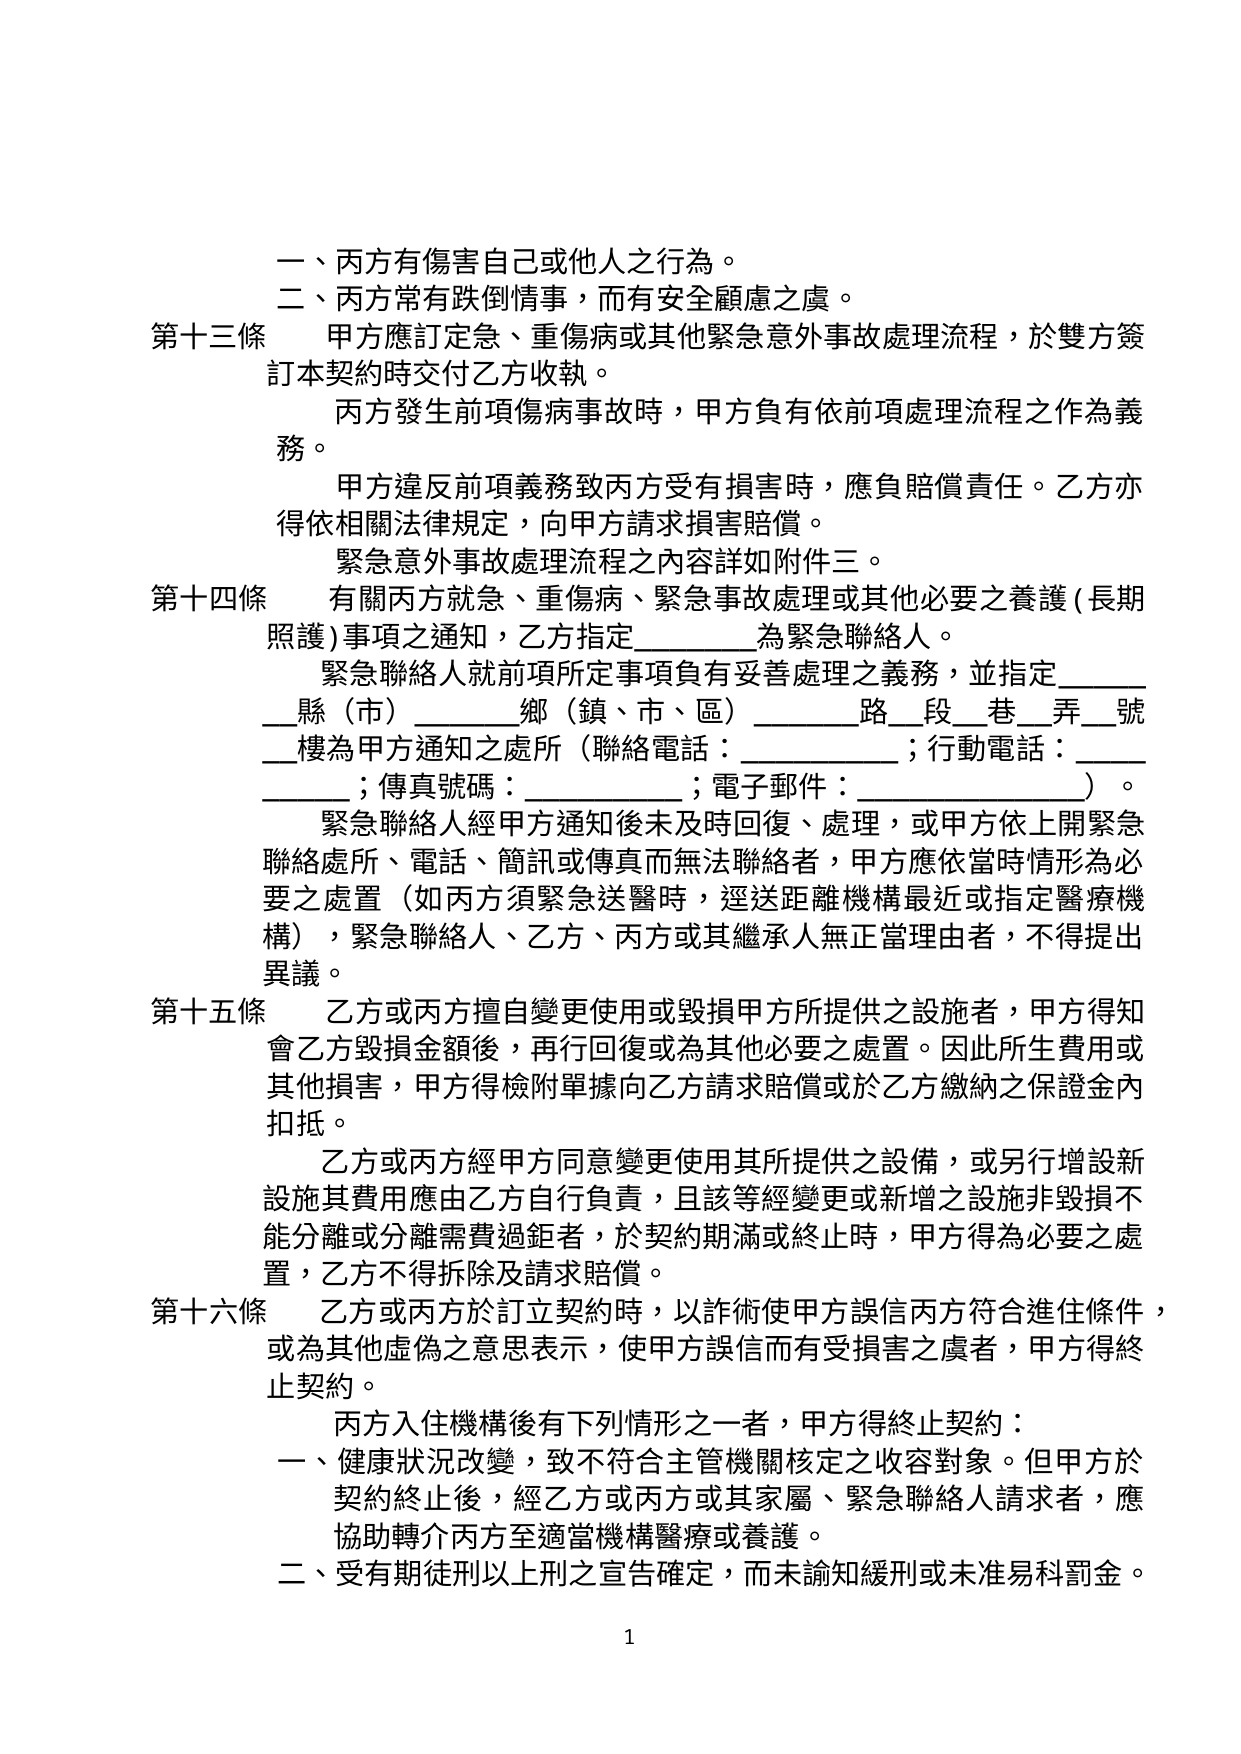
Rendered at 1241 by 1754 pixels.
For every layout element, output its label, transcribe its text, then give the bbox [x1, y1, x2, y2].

text 第十四條 有關丙方就急、重傷病、緊急事故處理或其他必要之養護(長期照護)事項之通知，乙方指定_______為緊急聯絡人。 [150, 580, 1146, 655]
text 丙方發生前項傷病事故時，甲方負有依前項處理流程之作為義務。 [276, 392, 1146, 467]
text 緊急聯絡人經甲方通知後未及時回復、處理，或甲方依上開緊急聯絡處所、電話、簡訊或傳真而無法聯絡者，甲方應依當時情形為必要之處置（如丙方須緊急送醫時，逕送距離機構最近或指定醫療機構），緊急聯絡人、乙方、丙方或其繼承人無正當理由者，不得提出異議。 [262, 805, 1146, 992]
text 丙方入住機構後有下列情形之一者，甲方得終止契約： [318, 1405, 1146, 1442]
text 第十三條 甲方應訂定急、重傷病或其他緊急意外事故處理流程，於雙方簽訂本契約時交付乙方收執。 [150, 317, 1146, 392]
text 緊急聯絡人就前項所定事項負有妥善處理之義務，並指定_______縣（市）______鄉（鎮、市、區）______路__段__巷__弄__號__樓為甲方通知之處所（聯絡電話：_________；行動電話：_________；傳真號碼：_________；電子郵件：_____________）。 [262, 655, 1146, 805]
text 一、丙方有傷害自己或他人之行為。 [234, 242, 1146, 280]
text 二、受有期徒刑以上刑之宣告確定，而未諭知緩刑或未准易科罰金。 [277, 1555, 1146, 1592]
text 乙方或丙方經甲方同意變更使用其所提供之設備，或另行增設新設施其費用應由乙方自行負責，且該等經變更或新增之設施非毀損不能分離或分離需費過鉅者，於契約期滿或終止時，甲方得為必要之處置，乙方不得拆除及請求賠償。 [262, 1142, 1146, 1292]
text 第十五條 乙方或丙方擅自變更使用或毀損甲方所提供之設施者，甲方得知會乙方毀損金額後，再行回復或為其他必要之處置。因此所生費用或其他損害，甲方得檢附單據向乙方請求賠償或於乙方繳納之保證金內扣抵。 [150, 992, 1146, 1142]
text 一、健康狀況改變，致不符合主管機關核定之收容對象。但甲方於契約終止後，經乙方或丙方或其家屬、緊急聯絡人請求者，應協助轉介丙方至適當機構醫療或養護。 [277, 1442, 1146, 1555]
text 第十六條 乙方或丙方於訂立契約時，以詐術使甲方誤信丙方符合進住條件，或為其他虛偽之意思表示，使甲方誤信而有受損害之虞者，甲方得終止契約。 [150, 1292, 1146, 1405]
text 二、丙方常有跌倒情事，而有安全顧慮之虞。 [234, 280, 1146, 317]
text 甲方違反前項義務致丙方受有損害時，應負賠償責任。乙方亦得依相關法律規定，向甲方請求損害賠償。 [276, 467, 1146, 542]
text 緊急意外事故處理流程之內容詳如附件三。 [175, 542, 1146, 580]
